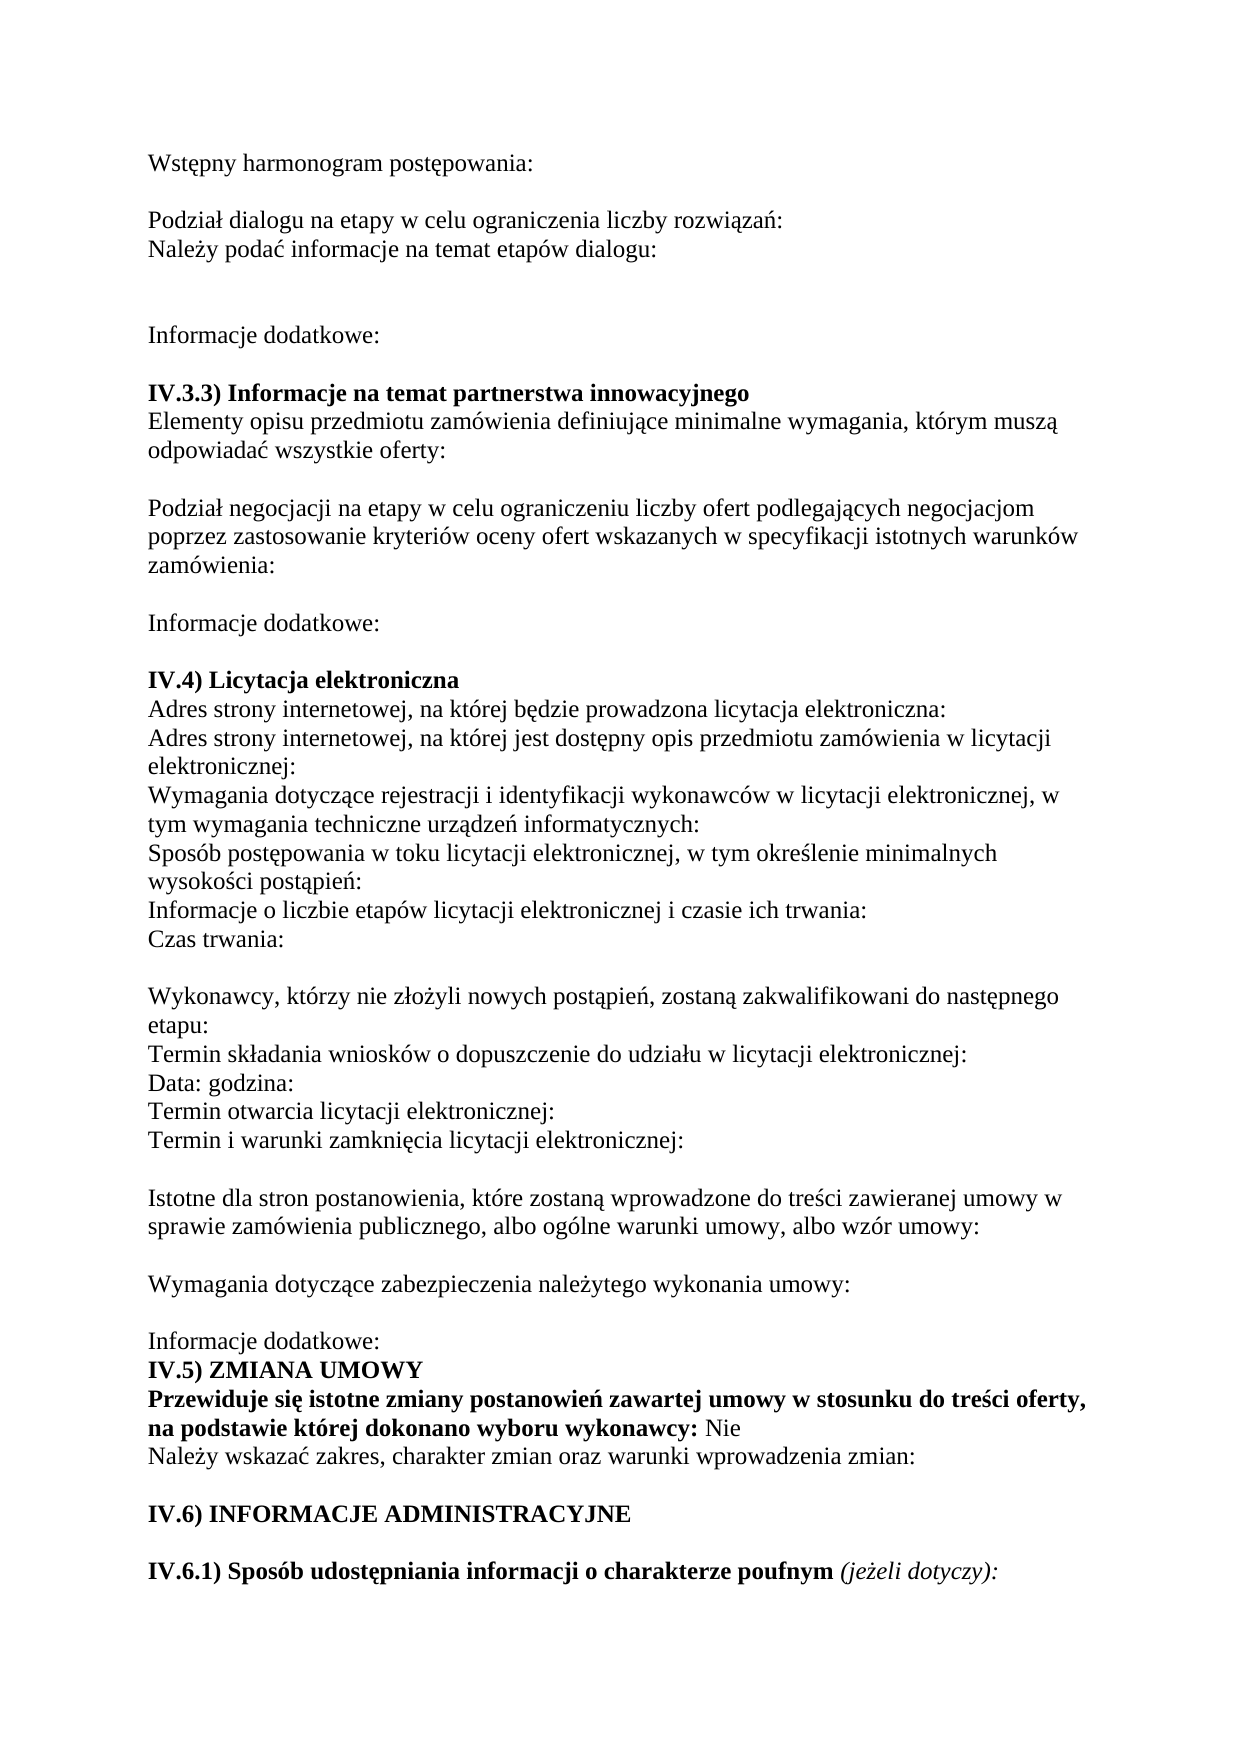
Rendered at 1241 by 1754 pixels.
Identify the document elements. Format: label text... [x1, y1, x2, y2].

text IV.5) ZMIANA UMOWY Przewiduje się istotne zmiany postanowień zawartej umowy w stosunku do treści oferty, na podstawie której dokonano wyboru wykonawcy: Nie Należy wskazać zakres, charakter zmian oraz warunki wprowadzenia zmian: IV.6) INFORMACJE ADMINISTRACYJNE IV.6.1) Sposób udostępniania informacji o charakterze poufnym (jeżeli dotyczy): [148, 1355, 1093, 1585]
text Informacje o liczbie etapów licytacji elektronicznej i czasie ich trwania: [148, 895, 1093, 924]
text Wstępny harmonogram postępowania: Podział dialogu na etapy w celu ograniczenia liczby rozwiązań: Należy podać informacje na temat etapów dialogu: Informacje dodatkowe: IV.3.3) Informacje na temat partnerstwa innowacyjnego Elementy opisu przedmiotu zamówienia definiujące minimalne wymagania, którym muszą odpowiadać wszystkie oferty: Podział negocjacji na etapy w celu ograniczeniu liczby ofert podlegających negocjacjom poprzez zastosowanie kryteriów oceny ofert wskazanych w specyfikacji istotnych warunków zamówienia: Informacje dodatkowe: IV.4) Licytacja elektroniczna Adres strony internetowej, na której będzie prowadzona licytacja elektroniczna: [148, 148, 1093, 723]
text Informacje dodatkowe: [148, 1298, 1093, 1355]
text Wymagania dotyczące rejestracji i identyfikacji wykonawców w licytacji elektronicznej, w tym wymagania techniczne urządzeń informatycznych: [148, 780, 1093, 838]
text Termin składania wniosków o dopuszczenie do udziału w licytacji elektronicznej: Data: godzina: Termin otwarcia licytacji elektronicznej: [148, 1039, 1093, 1125]
text Wymagania dotyczące zabezpieczenia należytego wykonania umowy: [148, 1240, 1093, 1298]
text Czas trwania: Wykonawcy, którzy nie złożyli nowych postąpień, zostaną zakwalifikowani do następnego etapu: [148, 924, 1093, 1039]
text Adres strony internetowej, na której jest dostępny opis przedmiotu zamówienia w licytacji elektronicznej: [148, 723, 1093, 780]
text Sposób postępowania w toku licytacji elektronicznej, w tym określenie minimalnych wysokości postąpień: [148, 838, 1093, 895]
text Termin i warunki zamknięcia licytacji elektronicznej: [148, 1125, 1093, 1154]
text Istotne dla stron postanowienia, które zostaną wprowadzone do treści zawieranej umowy w sprawie zamówienia publicznego, albo ogólne warunki umowy, albo wzór umowy: [148, 1154, 1093, 1240]
